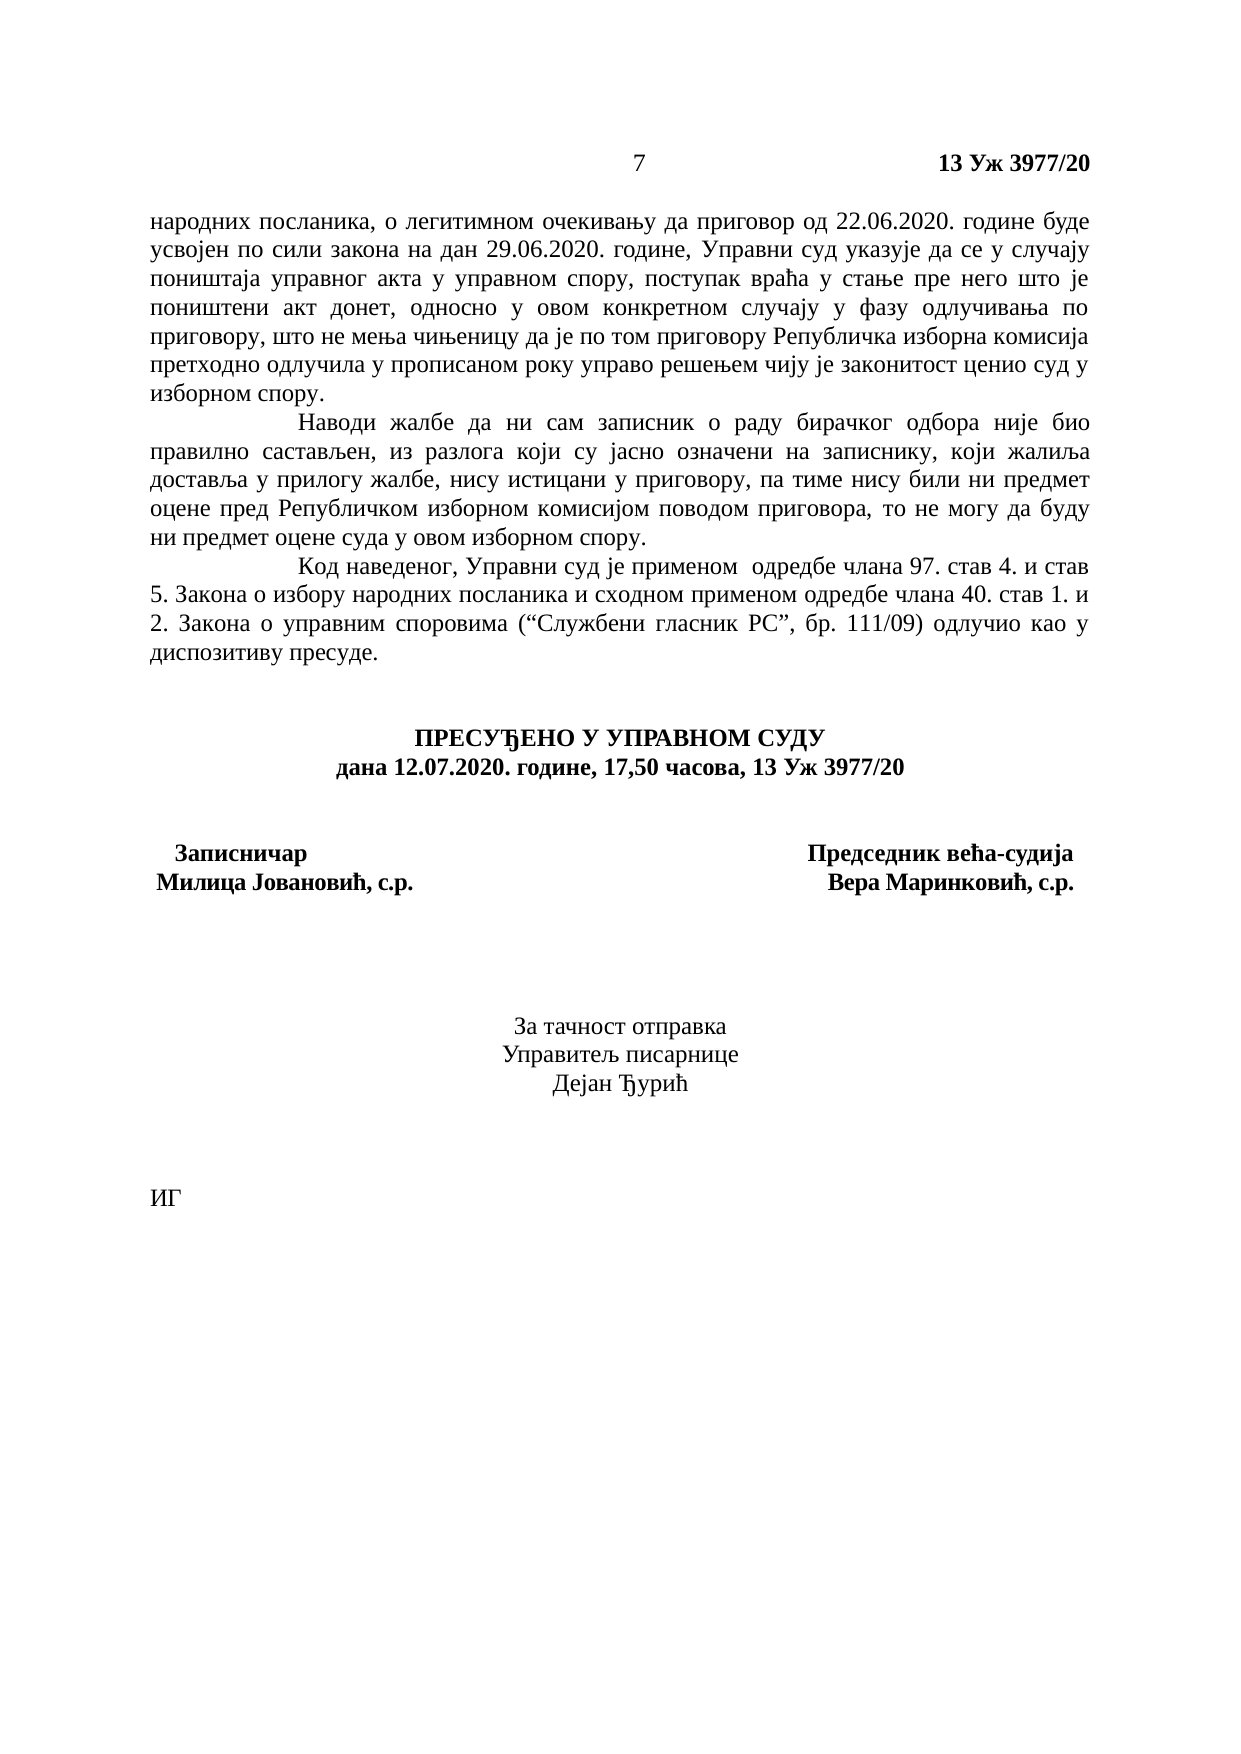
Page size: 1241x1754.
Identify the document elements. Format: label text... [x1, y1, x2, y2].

text народних посланика, о легитимном очекивању да приговор од 22.06.2020. године буде усвојен по сили закона на дан 29.06.2020. године, Управни суд указује да се у случају поништаја управног акта у управном спору, поступак враћа у стање пре него што је поништени акт донет, односно у овом конкретном случају у фазу одлучивања по приговору, што не мења чињеницу да је по том приговору Републичка изборна комисија претходно одлучила у прописаном року управо решењем чију је законитост ценио суд у изборном спору. [150, 206, 1090, 407]
text ИГ [150, 1183, 1090, 1212]
text ПРЕСУЂЕНО У УПРАВНОМ СУДУ [150, 723, 1090, 752]
text Управитељ писарнице [150, 1039, 1090, 1068]
text Милица Јовановић, с.р. Вера Маринковић, с.р. [150, 867, 1090, 896]
text дана 12.07.2020. године, 17,50 часова, 13 Уж 3977/20 [150, 752, 1090, 781]
text Дејан Ђурић [150, 1068, 1090, 1097]
text Наводи жалбе да ни сам записник о раду бирачког одбора није био правилно састављен, из разлога који су јасно означени на записнику, који жалиља доставља у прилогу жалбе, нису истицани у приговору, па тиме нису били ни предмет оцене пред Републичком изборном комисијом поводом приговора, то не могу да буду ни предмет оцене суда у овом изборном спору. [150, 407, 1090, 551]
text За тачност отправка [150, 1011, 1090, 1039]
text Записничар Председник већа-судија [150, 838, 1090, 867]
text Код наведеног, Управни суд је применом одредбе члана 97. став 4. и став 5. Закона о избору народних посланика и сходном применом одредбе члана 40. став 1. и 2. Закона о управним споровима (“Службени гласник РС”, бр. 111/09) одлучио као у диспозитиву пресуде. [150, 551, 1090, 666]
